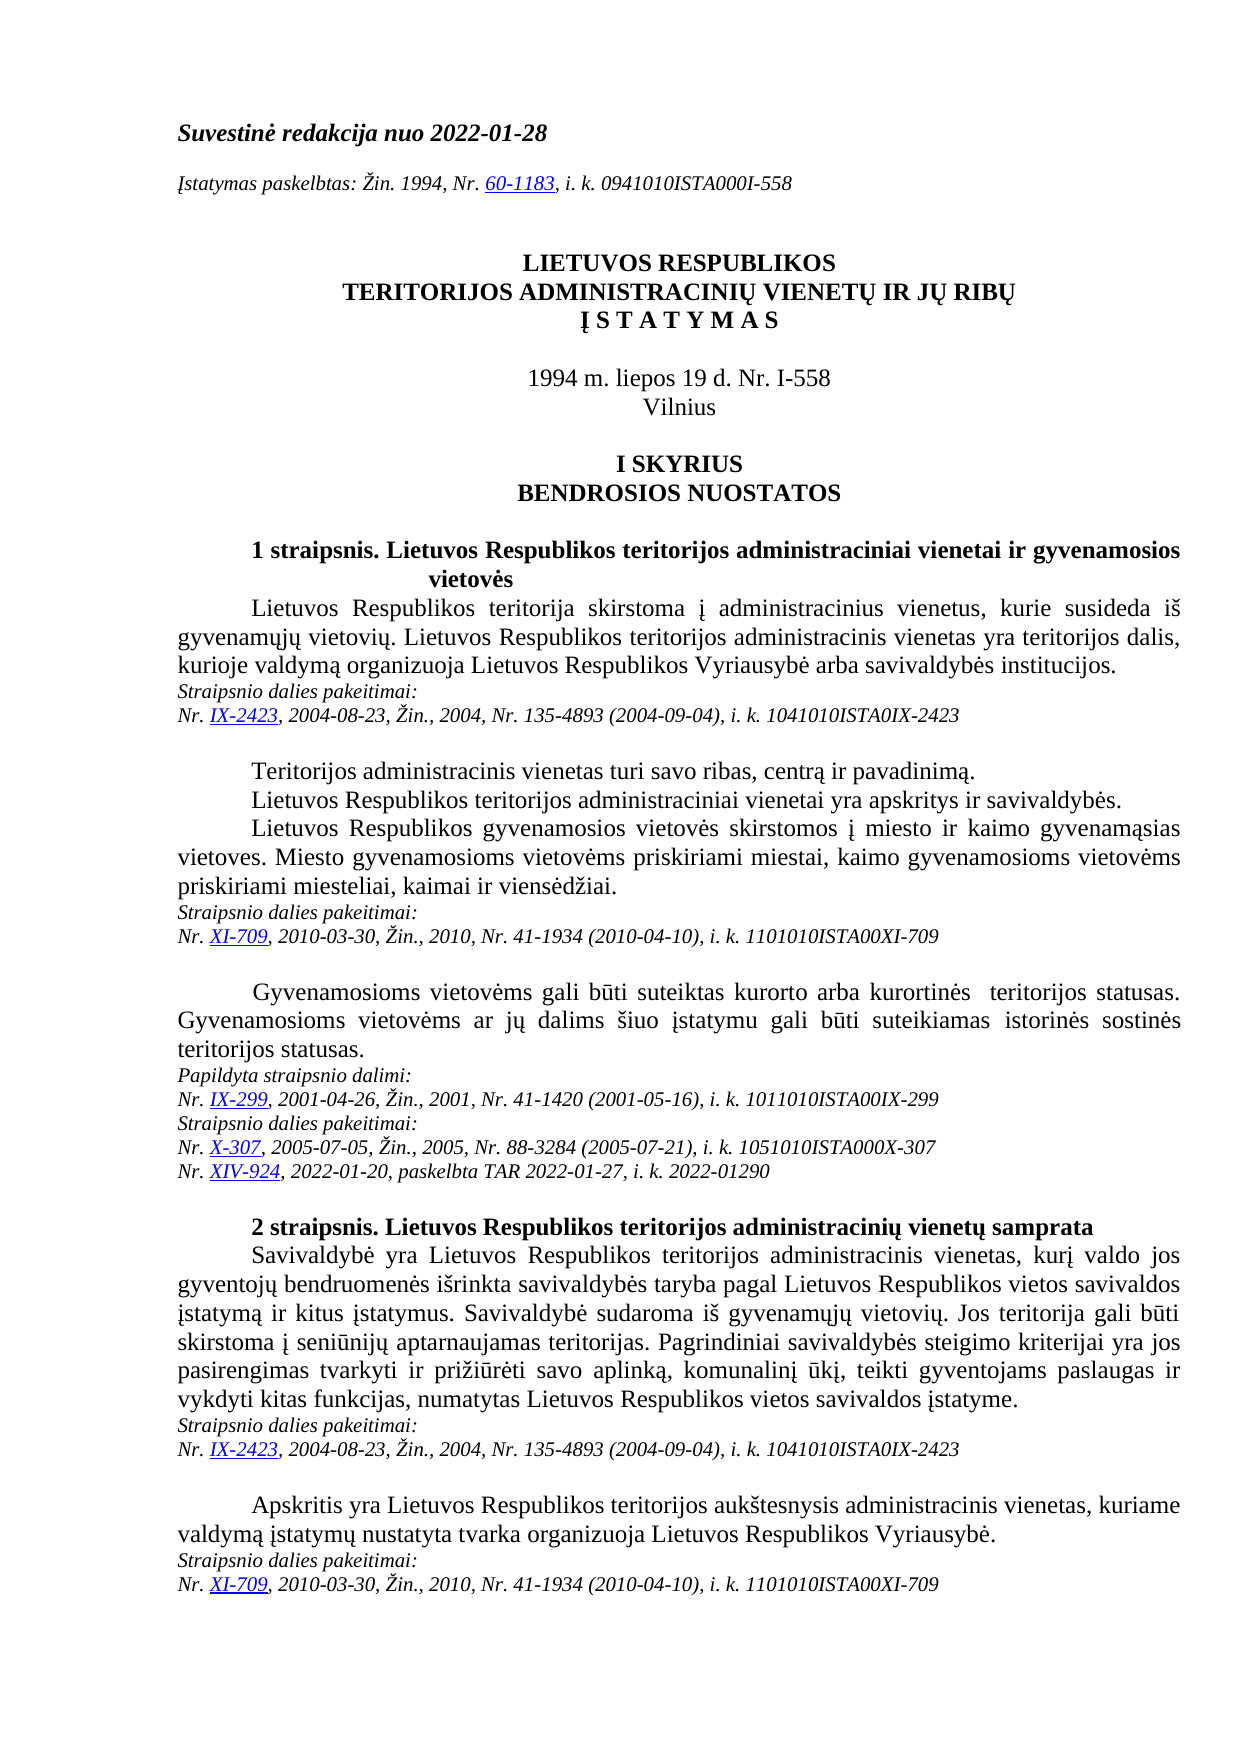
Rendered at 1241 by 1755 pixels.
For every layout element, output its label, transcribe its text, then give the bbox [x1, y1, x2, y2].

text Įstatymas paskelbtas: Žin. 1994, Nr. 60-1183, i. k. 0941010ISTA000I-558 [177, 171, 1181, 195]
text Lietuvos Respublikos teritorijos administraciniai vienetai yra apskritys ir savivaldybės. [177, 785, 1181, 813]
text TERITORIJOS ADMINISTRACINIŲ VIENETŲ IR JŲ RIBŲ [177, 277, 1181, 305]
text LIETUVOS RESPUBLIKOS [177, 248, 1181, 277]
text Teritorijos administracinis vienetas turi savo ribas, centrą ir pavadinimą. [177, 756, 1181, 785]
text Straipsnio dalies pakeitimai: [177, 679, 1181, 703]
text Nr. IX-299, 2001-04-26, Žin., 2001, Nr. 41-1420 (2001-05-16), i. k. 1011010ISTA00IX-299 [177, 1087, 1181, 1111]
text Savivaldybė yra Lietuvos Respublikos teritorijos administracinis vienetas, kurį valdo jos gyventojų bendruomenės išrinkta savivaldybės taryba pagal Lietuvos Respublikos vietos savivaldos įstatymą ir kitus įstatymus. Savivaldybė sudaroma iš gyvenamųjų vietovių. Jos teritorija gali būti skirstoma į seniūnijų aptarnaujamas teritorijas. Pagrindiniai savivaldybės steigimo kriterijai yra jos pasirengimas tvarkyti ir prižiūrėti savo aplinką, komunalinį ūkį, teikti gyventojams paslaugas ir vykdyti kitas funkcijas, numatytas Lietuvos Respublikos vietos savivaldos įstatyme. [177, 1241, 1181, 1413]
text Apskritis yra Lietuvos Respublikos teritorijos aukštesnysis administracinis vienetas, kuriame valdymą įstatymų nustatyta tvarka organizuoja Lietuvos Respublikos Vyriausybė. [177, 1490, 1181, 1547]
text Nr. XI-709, 2010-03-30, Žin., 2010, Nr. 41-1934 (2010-04-10), i. k. 1101010ISTA00XI-709 [177, 1572, 1181, 1596]
text Nr. XI-709, 2010-03-30, Žin., 2010, Nr. 41-1934 (2010-04-10), i. k. 1101010ISTA00XI-709 [177, 924, 1181, 948]
text Nr. IX-2423, 2004-08-23, Žin., 2004, Nr. 135-4893 (2004-09-04), i. k. 1041010ISTA0IX-2423 [177, 703, 1181, 727]
text Lietuvos Respublikos gyvenamosios vietovės skirstomos į miesto ir kaimo gyvenamąsias vietoves. Miesto gyvenamosioms vietovėms priskiriami miestai, kaimo gyvenamosioms vietovėms priskiriami miesteliai, kaimai ir viensėdžiai. [177, 813, 1181, 900]
text Straipsnio dalies pakeitimai: [177, 1547, 1181, 1572]
text Į S T A T Y M A S [177, 305, 1181, 334]
text Papildyta straipsnio dalimi: [177, 1063, 1181, 1087]
text Straipsnio dalies pakeitimai: [177, 1111, 1181, 1135]
text BENDROSIOS NUOSTATOS [177, 478, 1181, 507]
text 1 straipsnis. Lietuvos Respublikos teritorijos administraciniai vienetai ir gyvenamosios vietovės [251, 535, 1181, 593]
text Nr. X-307, 2005-07-05, Žin., 2005, Nr. 88-3284 (2005-07-21), i. k. 1051010ISTA000X-307 [177, 1135, 1181, 1159]
text Suvestinė redakcija nuo 2022-01-28 [177, 118, 1181, 147]
text 2 straipsnis. Lietuvos Respublikos teritorijos administracinių vienetų samprata [177, 1212, 1181, 1241]
text Vilnius [177, 392, 1181, 420]
text I SKYRIUS [177, 449, 1181, 478]
text Straipsnio dalies pakeitimai: [177, 1413, 1181, 1437]
text Straipsnio dalies pakeitimai: [177, 900, 1181, 924]
text Gyvenamosioms vietovėms gali būti suteiktas kurorto arba kurortinės teritorijos statusas. Gyvenamosioms vietovėms ar jų dalims šiuo įstatymu gali būti suteikiamas istorinės sostinės teritorijos statusas. [177, 977, 1181, 1063]
text Lietuvos Respublikos teritorija skirstoma į administracinius vienetus, kurie susideda iš gyvenamųjų vietovių. Lietuvos Respublikos teritorijos administracinis vienetas yra teritorijos dalis, kurioje valdymą organizuoja Lietuvos Respublikos Vyriausybė arba savivaldybės institucijos. [177, 593, 1181, 679]
text Nr. IX-2423, 2004-08-23, Žin., 2004, Nr. 135-4893 (2004-09-04), i. k. 1041010ISTA0IX-2423 [177, 1437, 1181, 1461]
text 1994 m. liepos 19 d. Nr. I-558 [177, 363, 1181, 392]
text Nr. XIV-924, 2022-01-20, paskelbta TAR 2022-01-27, i. k. 2022-01290 [177, 1159, 1181, 1183]
